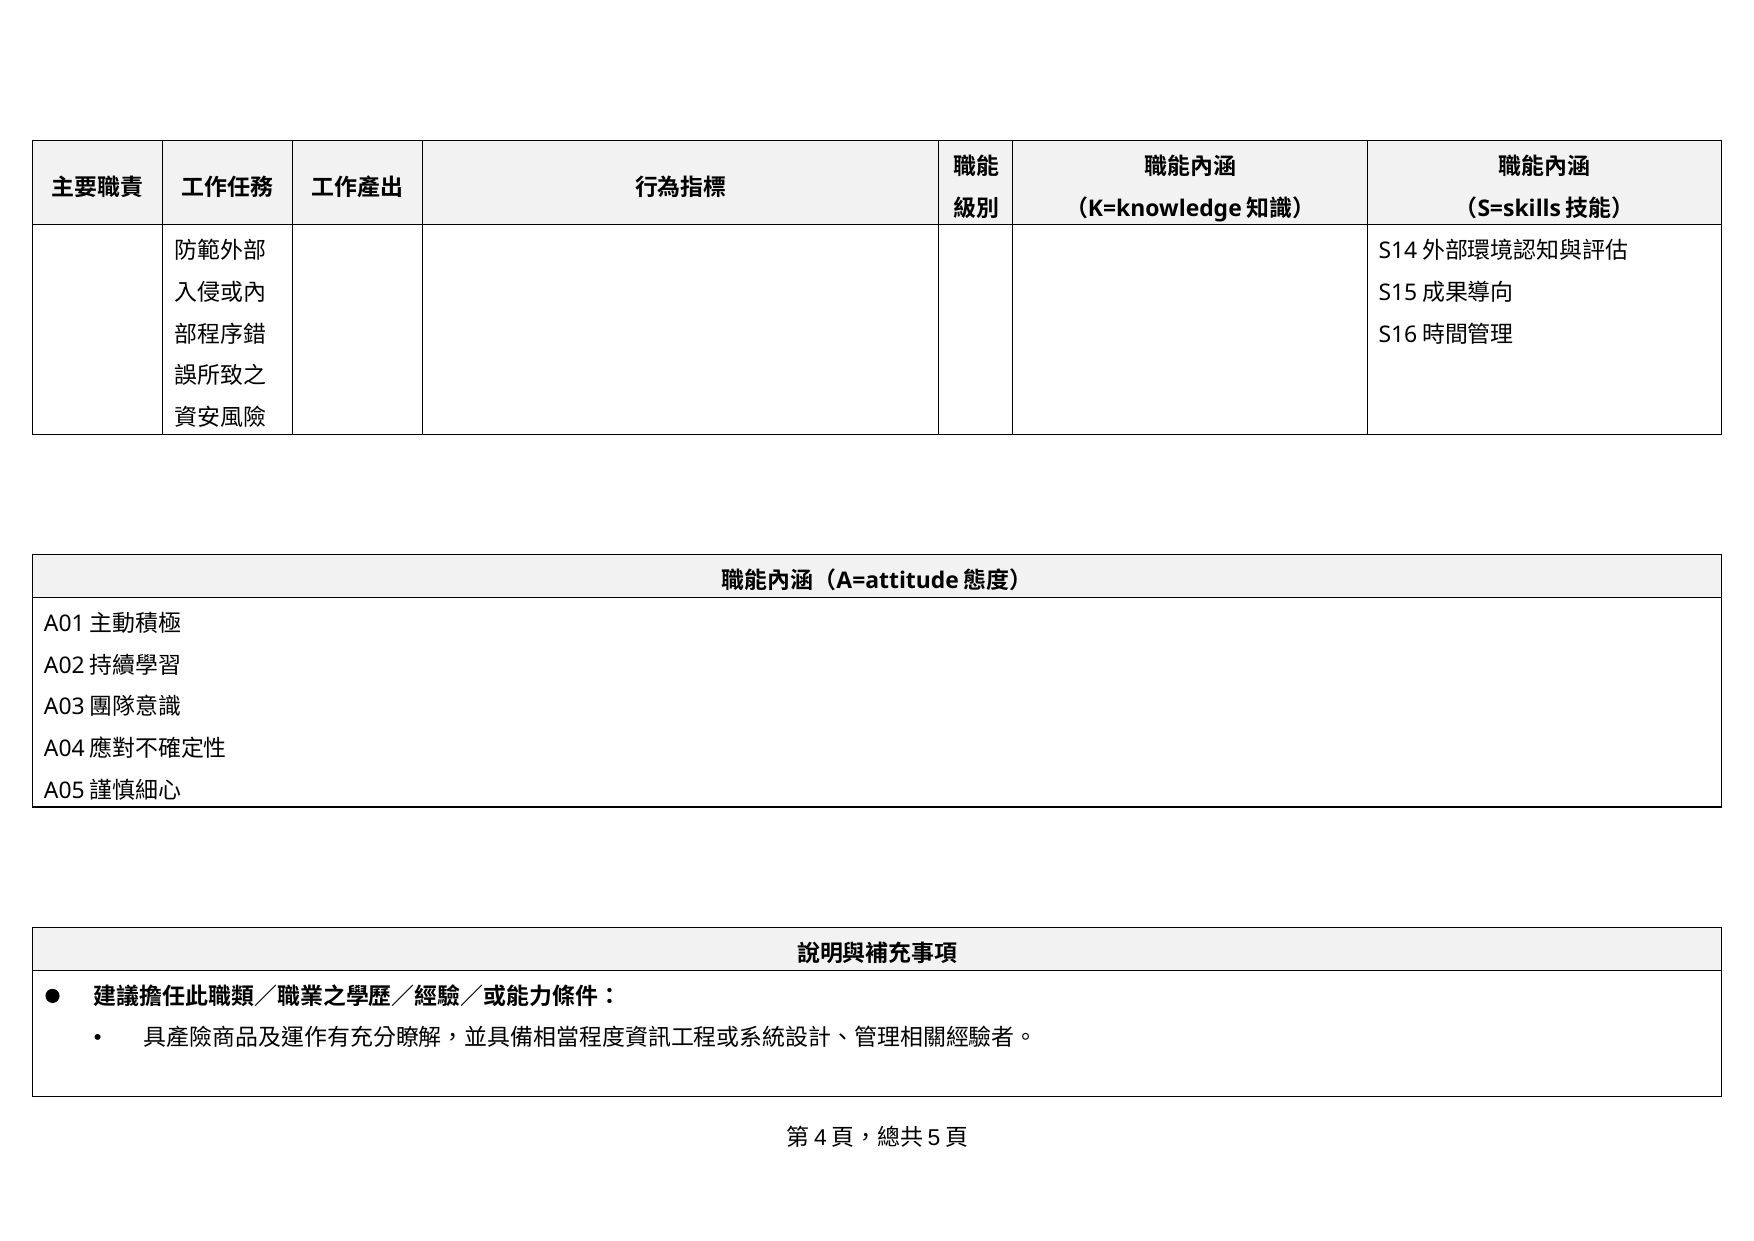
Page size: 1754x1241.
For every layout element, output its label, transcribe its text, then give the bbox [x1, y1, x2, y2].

table_cell 建議擔任此職類／職業之學歷／經驗／或能力條件： 具產險商品及運作有充分瞭解，並具備相當程度資訊工程或系統設計、管理相關經驗者。 具金融科技或人工智慧相關規劃與專案導入經驗。 具良好溝通協調與問題分析解決能力。 [33, 971, 1721, 1096]
table_header 職能內涵 （S=skills技能） [1368, 141, 1721, 224]
table_cell [293, 225, 422, 434]
table_cell [1013, 225, 1367, 434]
table_header 工作任務 [163, 141, 292, 224]
table_cell A01主動積極 A02持續學習 A03團隊意識 A04應對不確定性 A05謹慎細心 [33, 598, 1721, 806]
table_header 職能內涵 （K=knowledge知識） [1013, 141, 1367, 224]
table_header 說明與補充事項 [33, 928, 1721, 970]
table_cell S14外部環境認知與評估 S15成果導向 S16時間管理 [1368, 225, 1721, 434]
table_header 工作產出 [293, 141, 422, 224]
table_header 職能內涵（A=attitude態度） [33, 555, 1721, 597]
table_cell [939, 225, 1012, 434]
table_header 主要職責 [33, 141, 162, 224]
table_header 行為指標 [423, 141, 938, 224]
table_cell 防範外部入侵或內部程序錯誤所致之資安風險 [163, 225, 292, 434]
table_cell [423, 225, 938, 434]
table_header 職能級別 [939, 141, 1012, 224]
